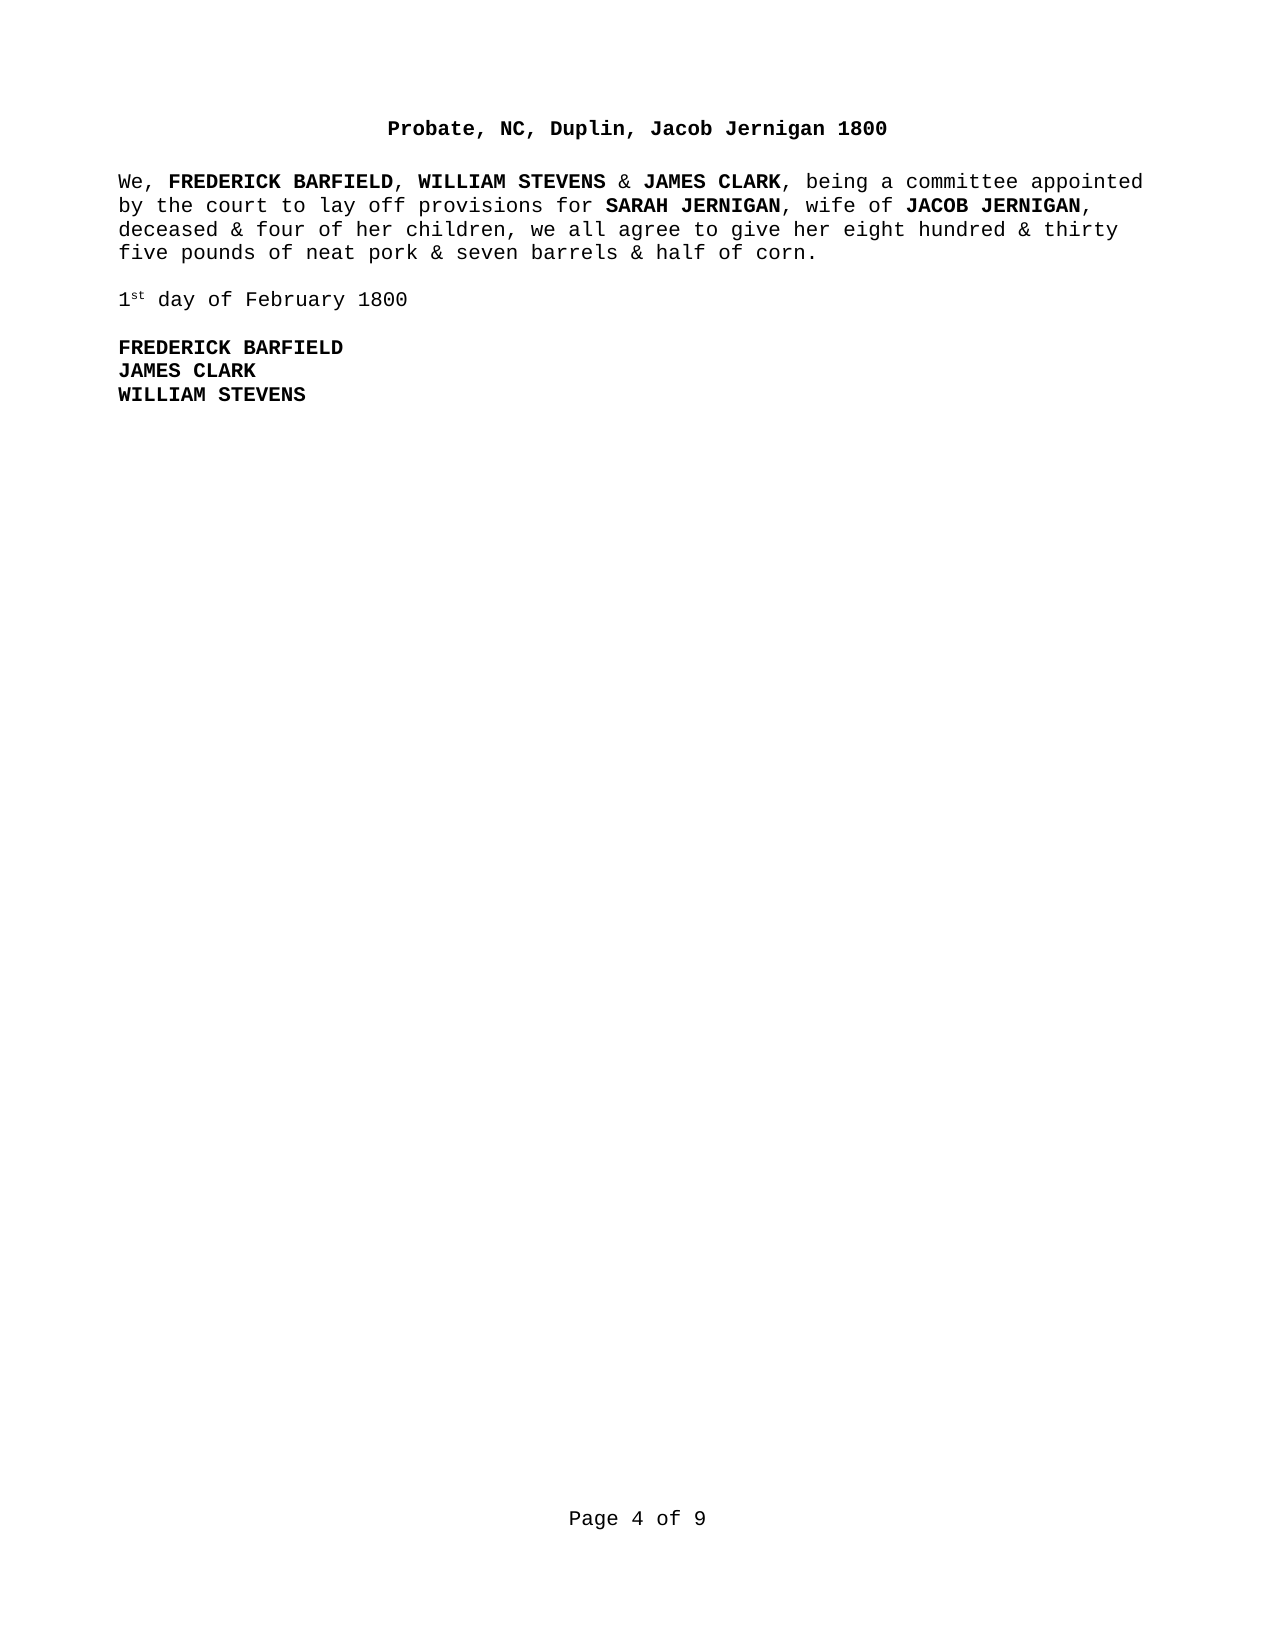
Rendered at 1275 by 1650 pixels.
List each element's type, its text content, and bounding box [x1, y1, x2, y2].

text 1st day of February 1800 [118, 289, 1157, 313]
text Frederick Barfield [118, 337, 1157, 360]
text William Stevens [118, 384, 1157, 408]
text James Clark [118, 360, 1157, 384]
text We, Frederick Barfield, William Stevens & James Clark, being a committee appointed by the court to lay off provisions for Sarah Jernigan, wife of Jacob Jernigan, deceased & four of her children, we all agree to give her eight hundred & thirty five pounds of neat pork & seven barrels & half of corn. [118, 171, 1157, 266]
